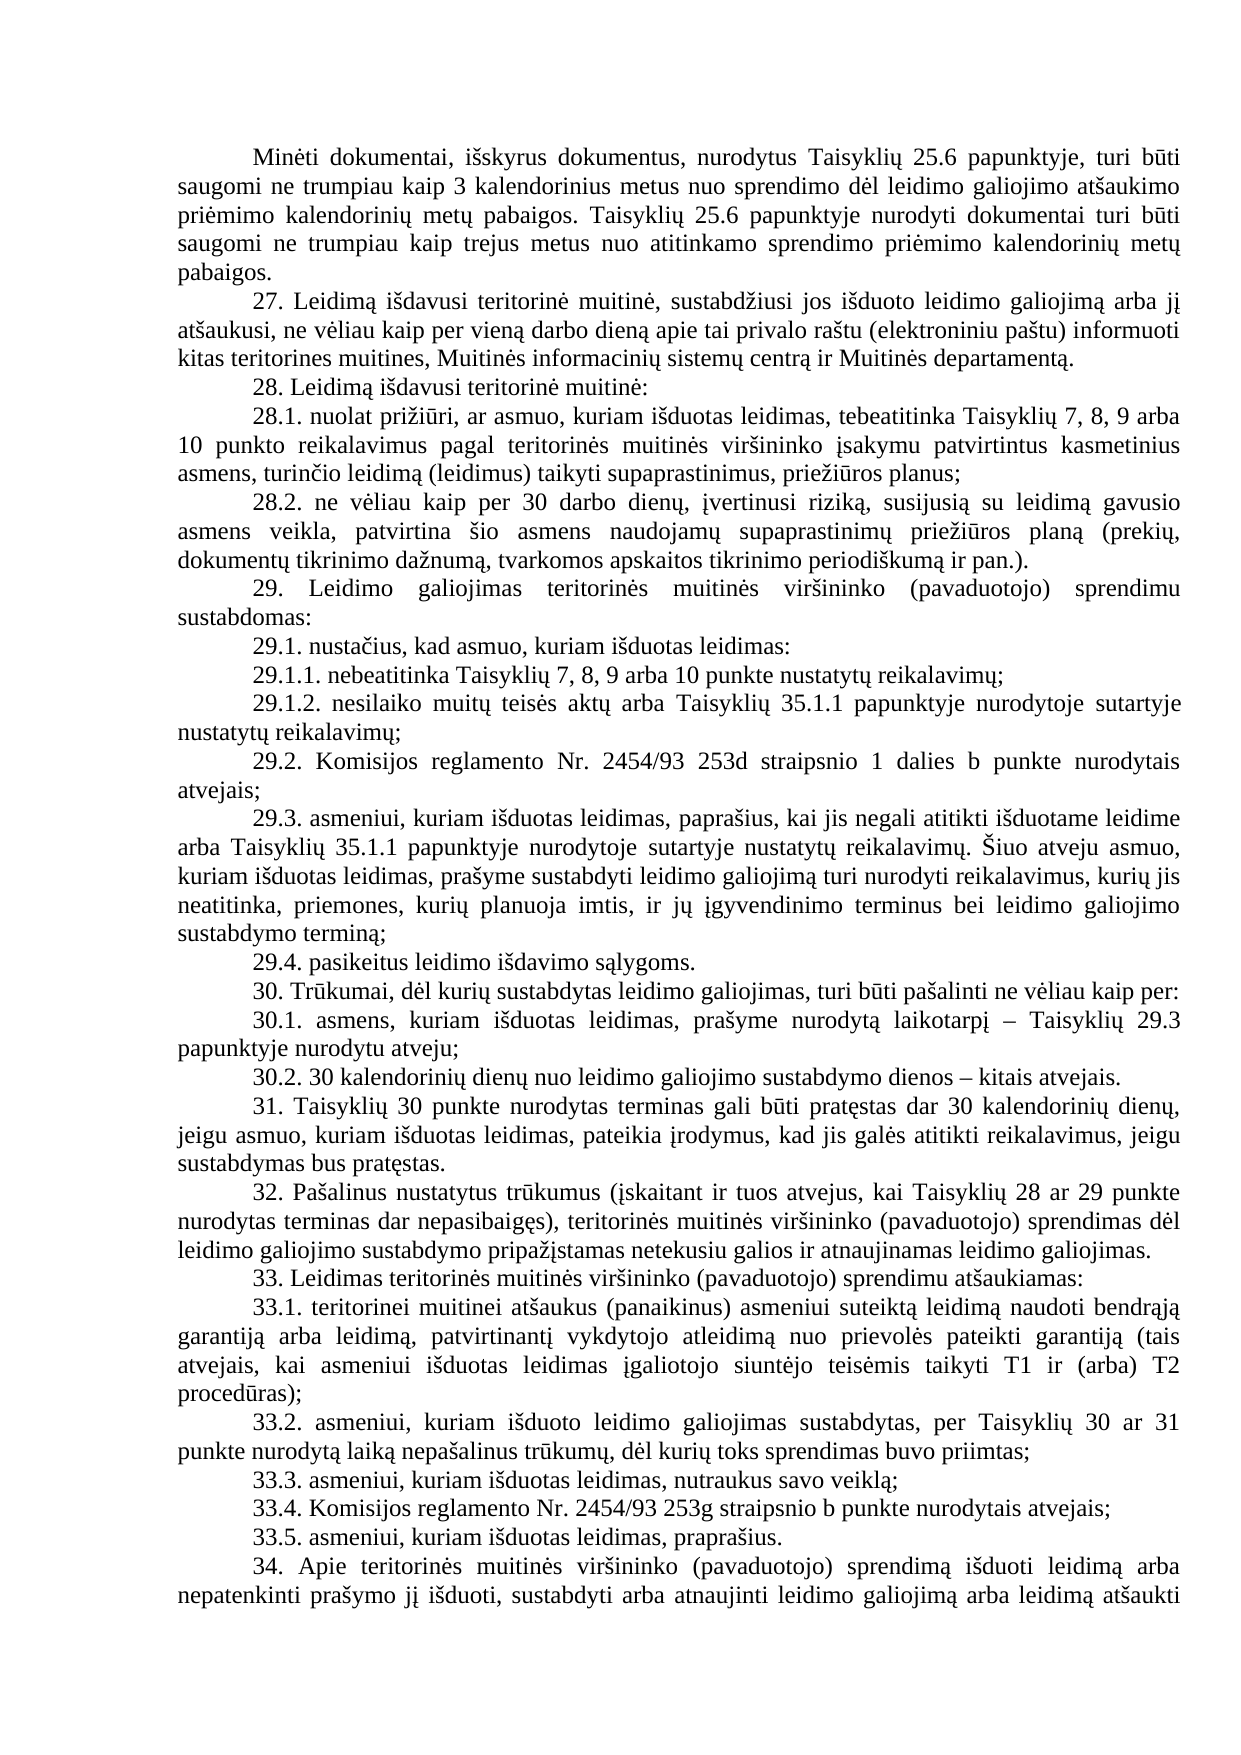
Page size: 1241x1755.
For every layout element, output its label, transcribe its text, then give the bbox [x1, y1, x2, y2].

text 29.2. Komisijos reglamento Nr. 2454/93 253d straipsnio 1 dalies b punkte nurodytais atvejais; [177, 746, 1181, 803]
text 33.5. asmeniui, kuriam išduotas leidimas, praprašius. [177, 1522, 1181, 1551]
text 33.2. asmeniui, kuriam išduoto leidimo galiojimas sustabdytas, per Taisyklių 30 ar 31 punkte nurodytą laiką nepašalinus trūkumų, dėl kurių toks sprendimas buvo priimtas; [177, 1407, 1181, 1465]
text 28.2. ne vėliau kaip per 30 darbo dienų, įvertinusi riziką, susijusią su leidimą gavusio asmens veikla, patvirtina šio asmens naudojamų supaprastinimų priežiūros planą (prekių, dokumentų tikrinimo dažnumą, tvarkomos apskaitos tikrinimo periodiškumą ir pan.). [177, 487, 1181, 573]
text 32. Pašalinus nustatytus trūkumus (įskaitant ir tuos atvejus, kai Taisyklių 28 ar 29 punkte nurodytas terminas dar nepasibaigęs), teritorinės muitinės viršininko (pavaduotojo) sprendimas dėl leidimo galiojimo sustabdymo pripažįstamas netekusiu galios ir atnaujinamas leidimo galiojimas. [177, 1177, 1181, 1263]
text 29. Leidimo galiojimas teritorinės muitinės viršininko (pavaduotojo) sprendimu sustabdomas: [177, 573, 1181, 631]
text 30. Trūkumai, dėl kurių sustabdytas leidimo galiojimas, turi būti pašalinti ne vėliau kaip per: [177, 976, 1181, 1005]
text 29.1.1. nebeatitinka Taisyklių 7, 8, 9 arba 10 punkte nustatytų reikalavimų; [177, 660, 1181, 688]
text 29.3. asmeniui, kuriam išduotas leidimas, paprašius, kai jis negali atitikti išduotame leidime arba Taisyklių 35.1.1 papunktyje nurodytoje sutartyje nustatytų reikalavimų. Šiuo atveju asmuo, kuriam išduotas leidimas, prašyme sustabdyti leidimo galiojimą turi nurodyti reikalavimus, kurių jis neatitinka, priemones, kurių planuoja imtis, ir jų įgyvendinimo terminus bei leidimo galiojimo sustabdymo terminą; [177, 803, 1181, 947]
text 28.1. nuolat prižiūri, ar asmuo, kuriam išduotas leidimas, tebeatitinka Taisyklių 7, 8, 9 arba 10 punkto reikalavimus pagal teritorinės muitinės viršininko įsakymu patvirtintus kasmetinius asmens, turinčio leidimą (leidimus) taikyti supaprastinimus, priežiūros planus; [177, 401, 1181, 487]
text 33.3. asmeniui, kuriam išduotas leidimas, nutraukus savo veiklą; [177, 1465, 1181, 1493]
text Minėti dokumentai, išskyrus dokumentus, nurodytus Taisyklių 25.6 papunktyje, turi būti saugomi ne trumpiau kaip 3 kalendorinius metus nuo sprendimo dėl leidimo galiojimo atšaukimo priėmimo kalendorinių metų pabaigos. Taisyklių 25.6 papunktyje nurodyti dokumentai turi būti saugomi ne trumpiau kaip trejus metus nuo atitinkamo sprendimo priėmimo kalendorinių metų pabaigos. [177, 142, 1181, 286]
text 30.2. 30 kalendorinių dienų nuo leidimo galiojimo sustabdymo dienos – kitais atvejais. [177, 1062, 1181, 1091]
text 33.1. teritorinei muitinei atšaukus (panaikinus) asmeniui suteiktą leidimą naudoti bendrąją garantiją arba leidimą, patvirtinantį vykdytojo atleidimą nuo prievolės pateikti garantiją (tais atvejais, kai asmeniui išduotas leidimas įgaliotojo siuntėjo teisėmis taikyti T1 ir (arba) T2 procedūras); [177, 1292, 1181, 1407]
text 33. Leidimas teritorinės muitinės viršininko (pavaduotojo) sprendimu atšaukiamas: [177, 1263, 1181, 1292]
text 34. Apie teritorinės muitinės viršininko (pavaduotojo) sprendimą išduoti leidimą arba nepatenkinti prašymo jį išduoti, sustabdyti arba atnaujinti leidimo galiojimą arba leidimą atšaukti [177, 1551, 1181, 1608]
text 31. Taisyklių 30 punkte nurodytas terminas gali būti pratęstas dar 30 kalendorinių dienų, jeigu asmuo, kuriam išduotas leidimas, pateikia įrodymus, kad jis galės atitikti reikalavimus, jeigu sustabdymas bus pratęstas. [177, 1091, 1181, 1177]
text 30.1. asmens, kuriam išduotas leidimas, prašyme nurodytą laikotarpį – Taisyklių 29.3 papunktyje nurodytu atveju; [177, 1005, 1181, 1062]
text 28. Leidimą išdavusi teritorinė muitinė: [177, 372, 1181, 401]
text 27. Leidimą išdavusi teritorinė muitinė, sustabdžiusi jos išduoto leidimo galiojimą arba jį atšaukusi, ne vėliau kaip per vieną darbo dieną apie tai privalo raštu (elektroniniu paštu) informuoti kitas teritorines muitines, Muitinės informacinių sistemų centrą ir Muitinės departamentą. [177, 286, 1181, 372]
text 29.1. nustačius, kad asmuo, kuriam išduotas leidimas: [177, 631, 1181, 660]
text 29.1.2. nesilaiko muitų teisės aktų arba Taisyklių 35.1.1 papunktyje nurodytoje sutartyje nustatytų reikalavimų; [177, 688, 1181, 746]
text 33.4. Komisijos reglamento Nr. 2454/93 253g straipsnio b punkte nurodytais atvejais; [177, 1493, 1181, 1522]
text 29.4. pasikeitus leidimo išdavimo sąlygoms. [177, 947, 1181, 976]
